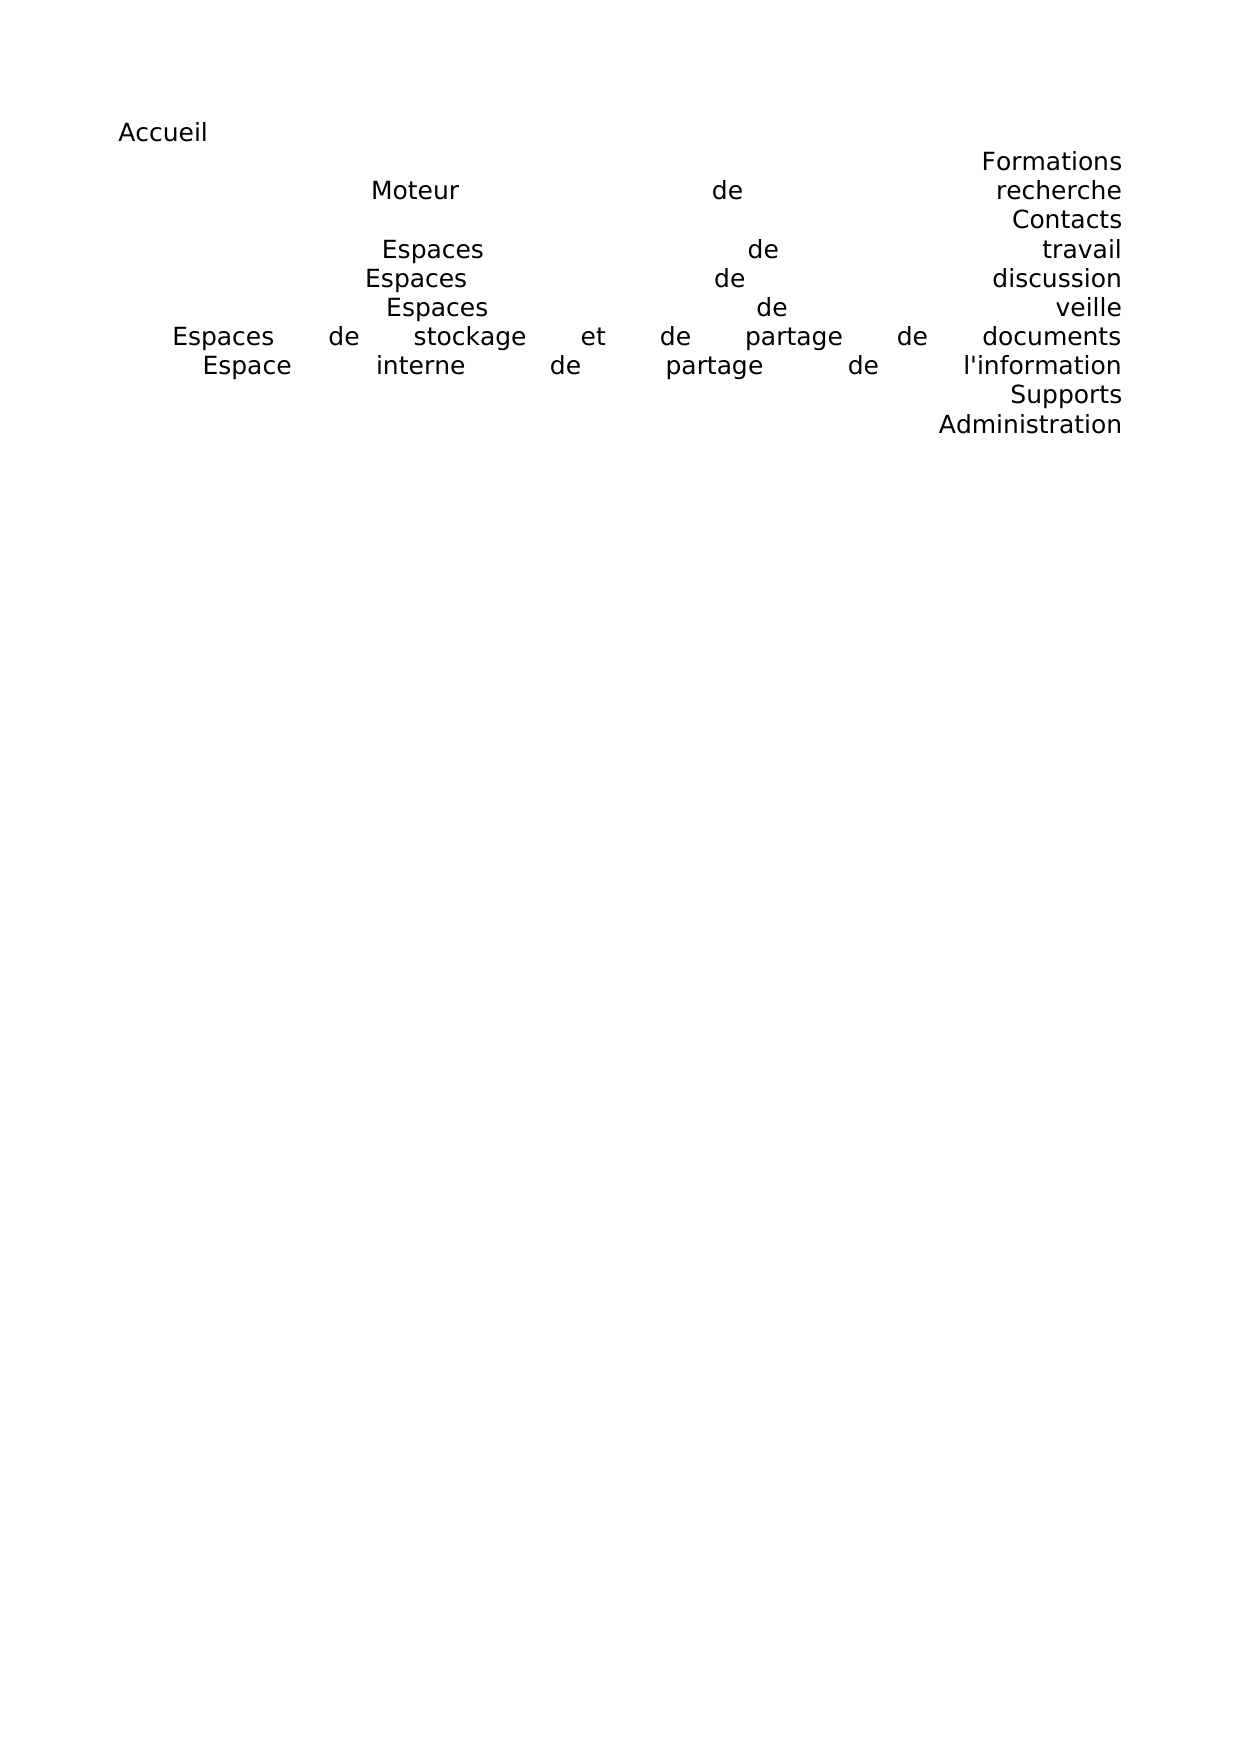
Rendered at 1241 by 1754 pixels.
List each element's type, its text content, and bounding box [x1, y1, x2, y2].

text Accueil Formations Moteur de recherche Contacts Espaces de travail Espaces de discussion Espaces de veille Espaces de stockage et de partage de documents Espace interne de partage de l'information Supports Administration [118, 118, 1122, 468]
